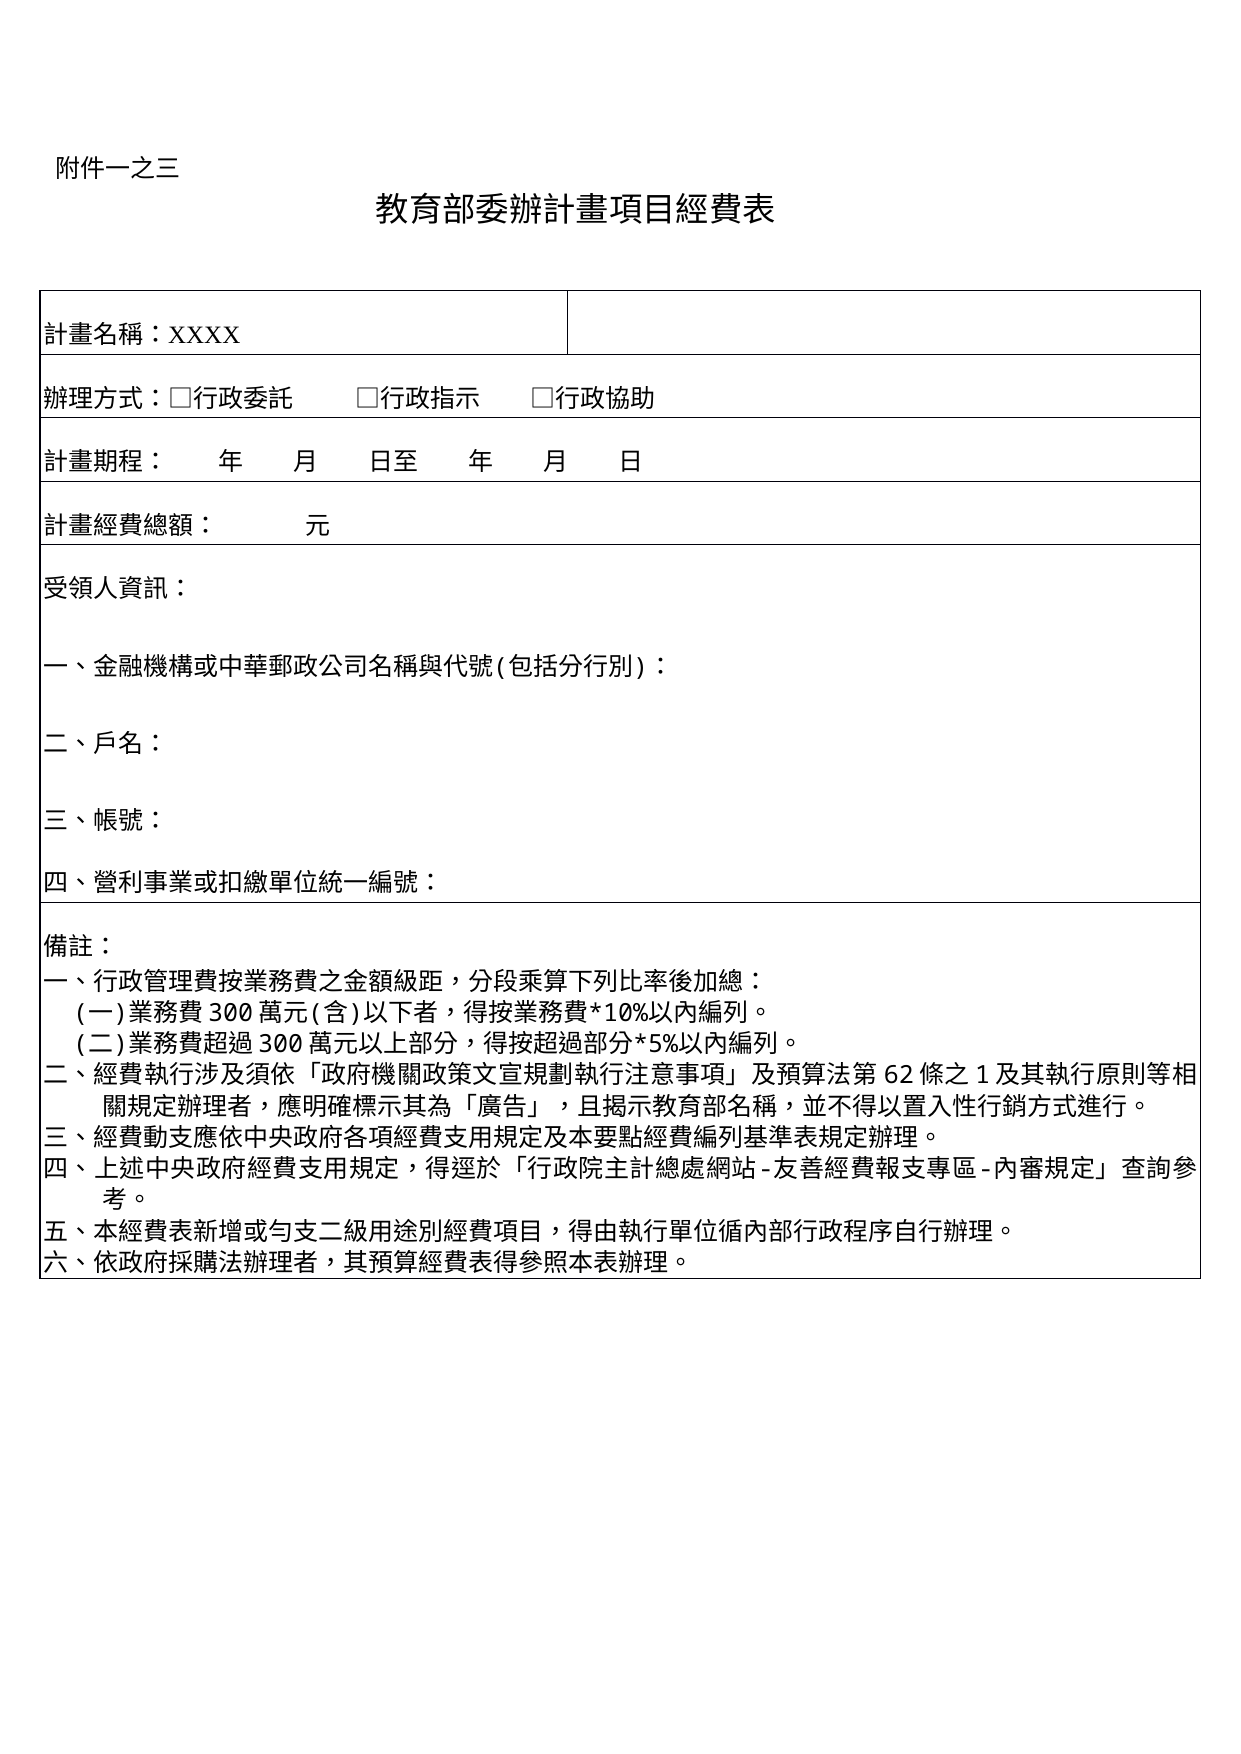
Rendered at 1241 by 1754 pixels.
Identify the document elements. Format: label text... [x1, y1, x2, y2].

table_cell 計畫名稱：XXXX [41, 291, 567, 354]
table_cell [40, 228, 96, 290]
table_cell [40, 197, 96, 228]
table_header [338, 103, 463, 165]
table_cell [96, 197, 189, 228]
table_header [463, 103, 669, 165]
table_header [40, 103, 96, 141]
table_cell [568, 291, 1200, 354]
table_cell 教育部委辦計畫項目經費表 [211, 165, 923, 228]
table_cell [669, 228, 1200, 290]
table_cell 受領人資訊： 一、金融機構或中華郵政公司名稱與代號(包括分行別)： 二、戶名： 三、帳號： 四、營利事業或扣繳單位統一編號： [41, 545, 1200, 902]
table_cell 備註： 一、行政管理費按業務費之金額級距，分段乘算下列比率後加總： (一)業務費300萬元(含)以下者，得按業務費*10%以內編列。 (二)業務費超過300萬元以上部分，得按超過部分*5%以內編列。 二、經費執行涉及須依「政府機關政策文宣規劃執行注意事項」及預算法第62條之1及其執行原則等相關規定辦理者，應明確標示其為「廣告」，且揭示教育部名稱，並不得以置入性行銷方式進行。 三、經費動支應依中央政府各項經費支用規定及本要點經費編列基準表規定辦理。 四、上述中央政府經費支用規定，得逕於「行政院主計總處網站-友善經費報支專區-內審規定」查詢參考。 五、本經費表新增或勻支二級用途別經費項目，得由執行單位循內部行政程序自行辦理。 六、依政府採購法辦理者，其預算經費表得參照本表辦理。 [41, 903, 1200, 1278]
table_cell [189, 228, 211, 290]
table_cell [211, 228, 323, 290]
table_cell 計畫期程： 年 月 日至 年 月 日 [41, 418, 1200, 481]
table_cell [463, 228, 669, 290]
table_header [96, 103, 189, 141]
table_cell [323, 228, 338, 290]
table_header [189, 103, 211, 141]
table_cell [96, 228, 189, 290]
table_header [669, 103, 1200, 165]
table_cell [338, 228, 463, 290]
table_cell 計畫經費總額： 元 [41, 482, 1200, 544]
table_cell [189, 197, 211, 228]
table_header [211, 103, 338, 165]
table_cell 辦理方式：□行政委託 □行政指示 □行政協助 [41, 355, 1200, 417]
table_cell [923, 165, 1200, 228]
